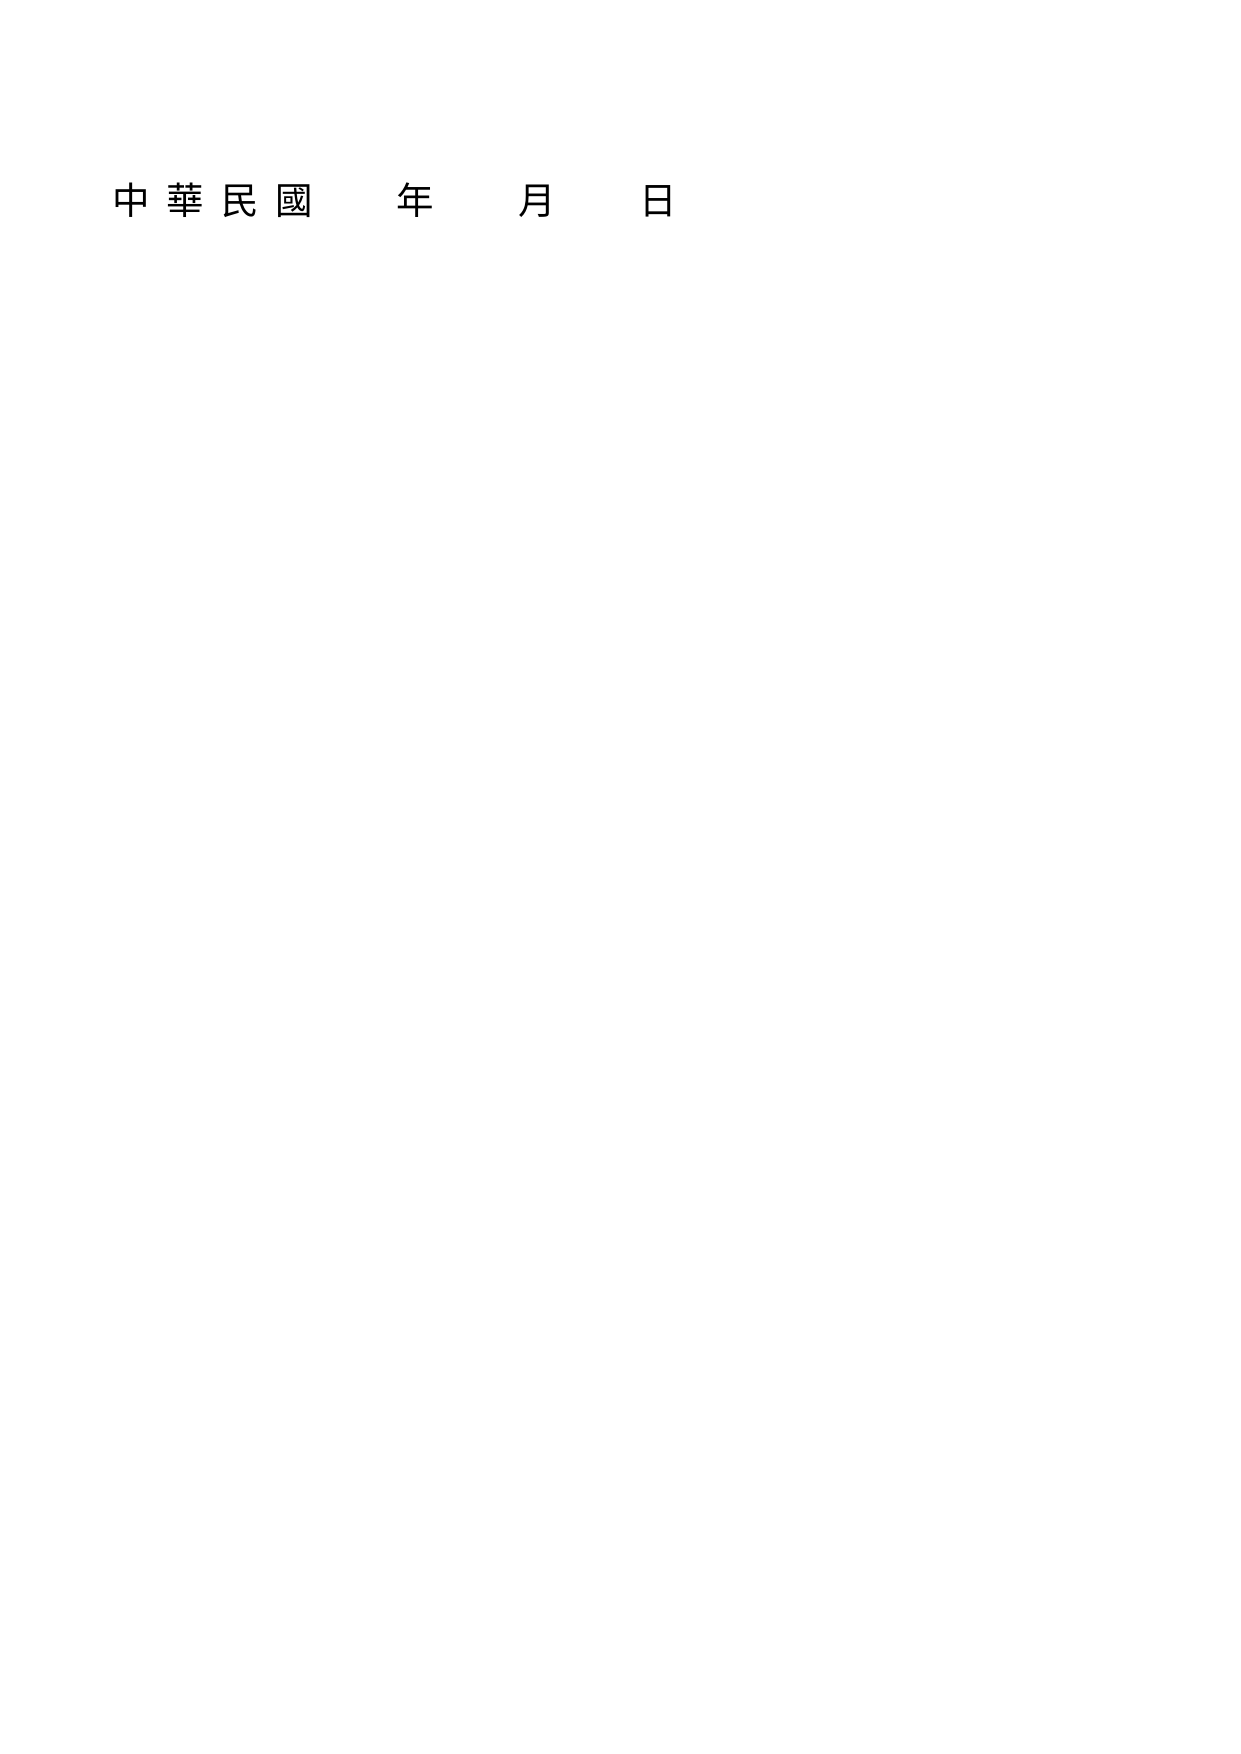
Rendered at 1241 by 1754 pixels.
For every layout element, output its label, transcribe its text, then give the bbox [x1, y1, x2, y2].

text 中 華 民 國 年 月 日 [112, 164, 1128, 227]
